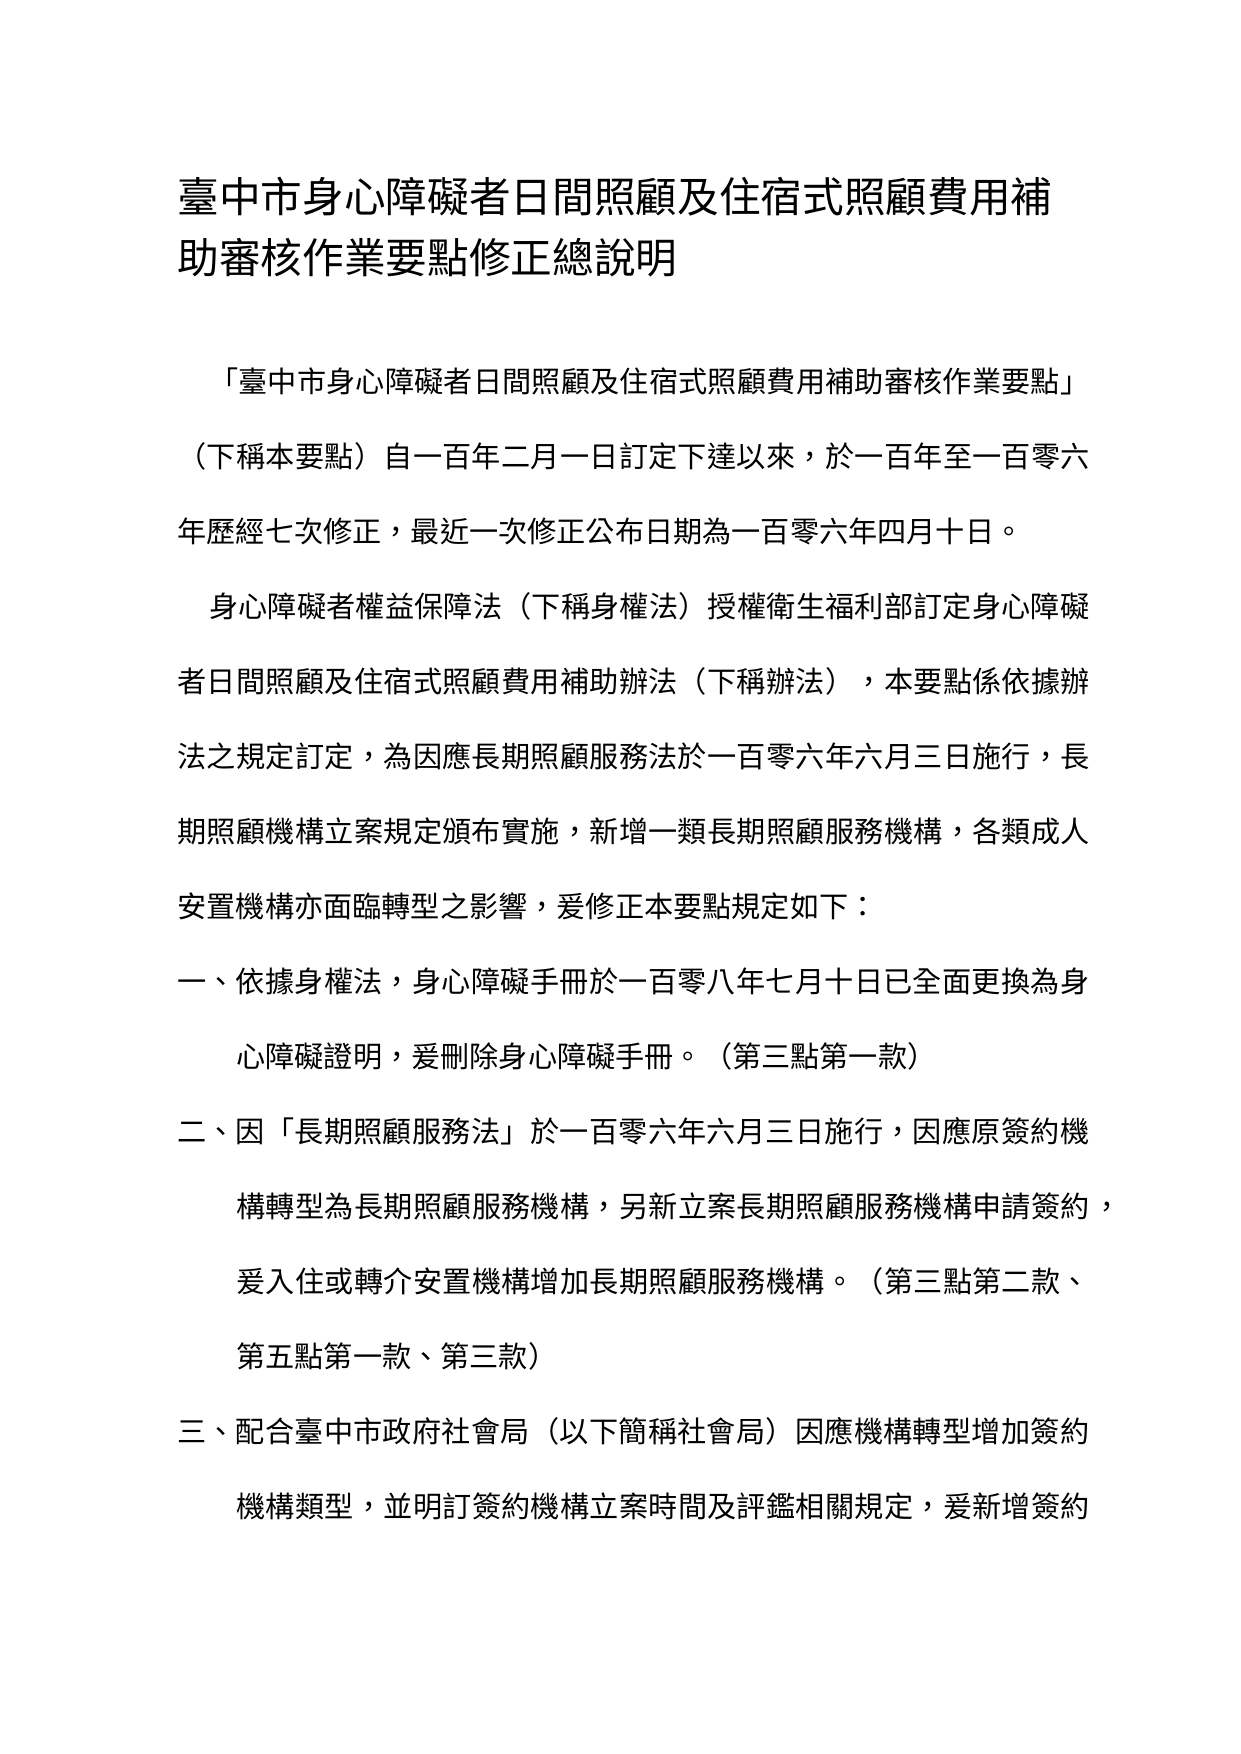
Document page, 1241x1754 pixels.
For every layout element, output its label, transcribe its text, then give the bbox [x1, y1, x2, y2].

text 臺中市身心障礙者日間照顧及住宿式照顧費用補助審核作業要點修正總說明 [177, 164, 1092, 285]
list 因「長期照顧服務法」於一百零六年六月三日施行，因應原簽約機構轉型為長期照顧服務機構，另新立案長期照顧服務機構申請簽約，爰入住或轉介安置機構增加長期照顧服務機構。（第三點第二款、第五點第一款、第三款） [177, 1092, 1092, 1392]
list 依據身權法，身心障礙手冊於一百零八年七月十日已全面更換為身 心障礙證明，爰刪除身心障礙手冊。（第三點第一款） [177, 942, 1092, 1092]
text 「臺中市身心障礙者日間照顧及住宿式照顧費用補助審核作業要點」（下稱本要點）自一百年二月一日訂定下達以來，於一百年至一百零六年歷經七次修正，最近一次修正公布日期為一百零六年四月十日。 [177, 342, 1092, 567]
text 身心障礙者權益保障法（下稱身權法）授權衛生福利部訂定身心障礙者日間照顧及住宿式照顧費用補助辦法（下稱辦法），本要點係依據辦法之規定訂定，為因應長期照顧服務法於一百零六年六月三日施行，長期照顧機構立案規定頒布實施，新增一類長期照顧服務機構，各類成人安置機構亦面臨轉型之影響，爰修正本要點規定如下： [177, 567, 1092, 942]
list 配合臺中市政府社會局（以下簡稱社會局）因應機構轉型增加簽約機構類型，並明訂簽約機構立案時間及評鑑相關規定，爰新增簽約 [177, 1392, 1092, 1542]
